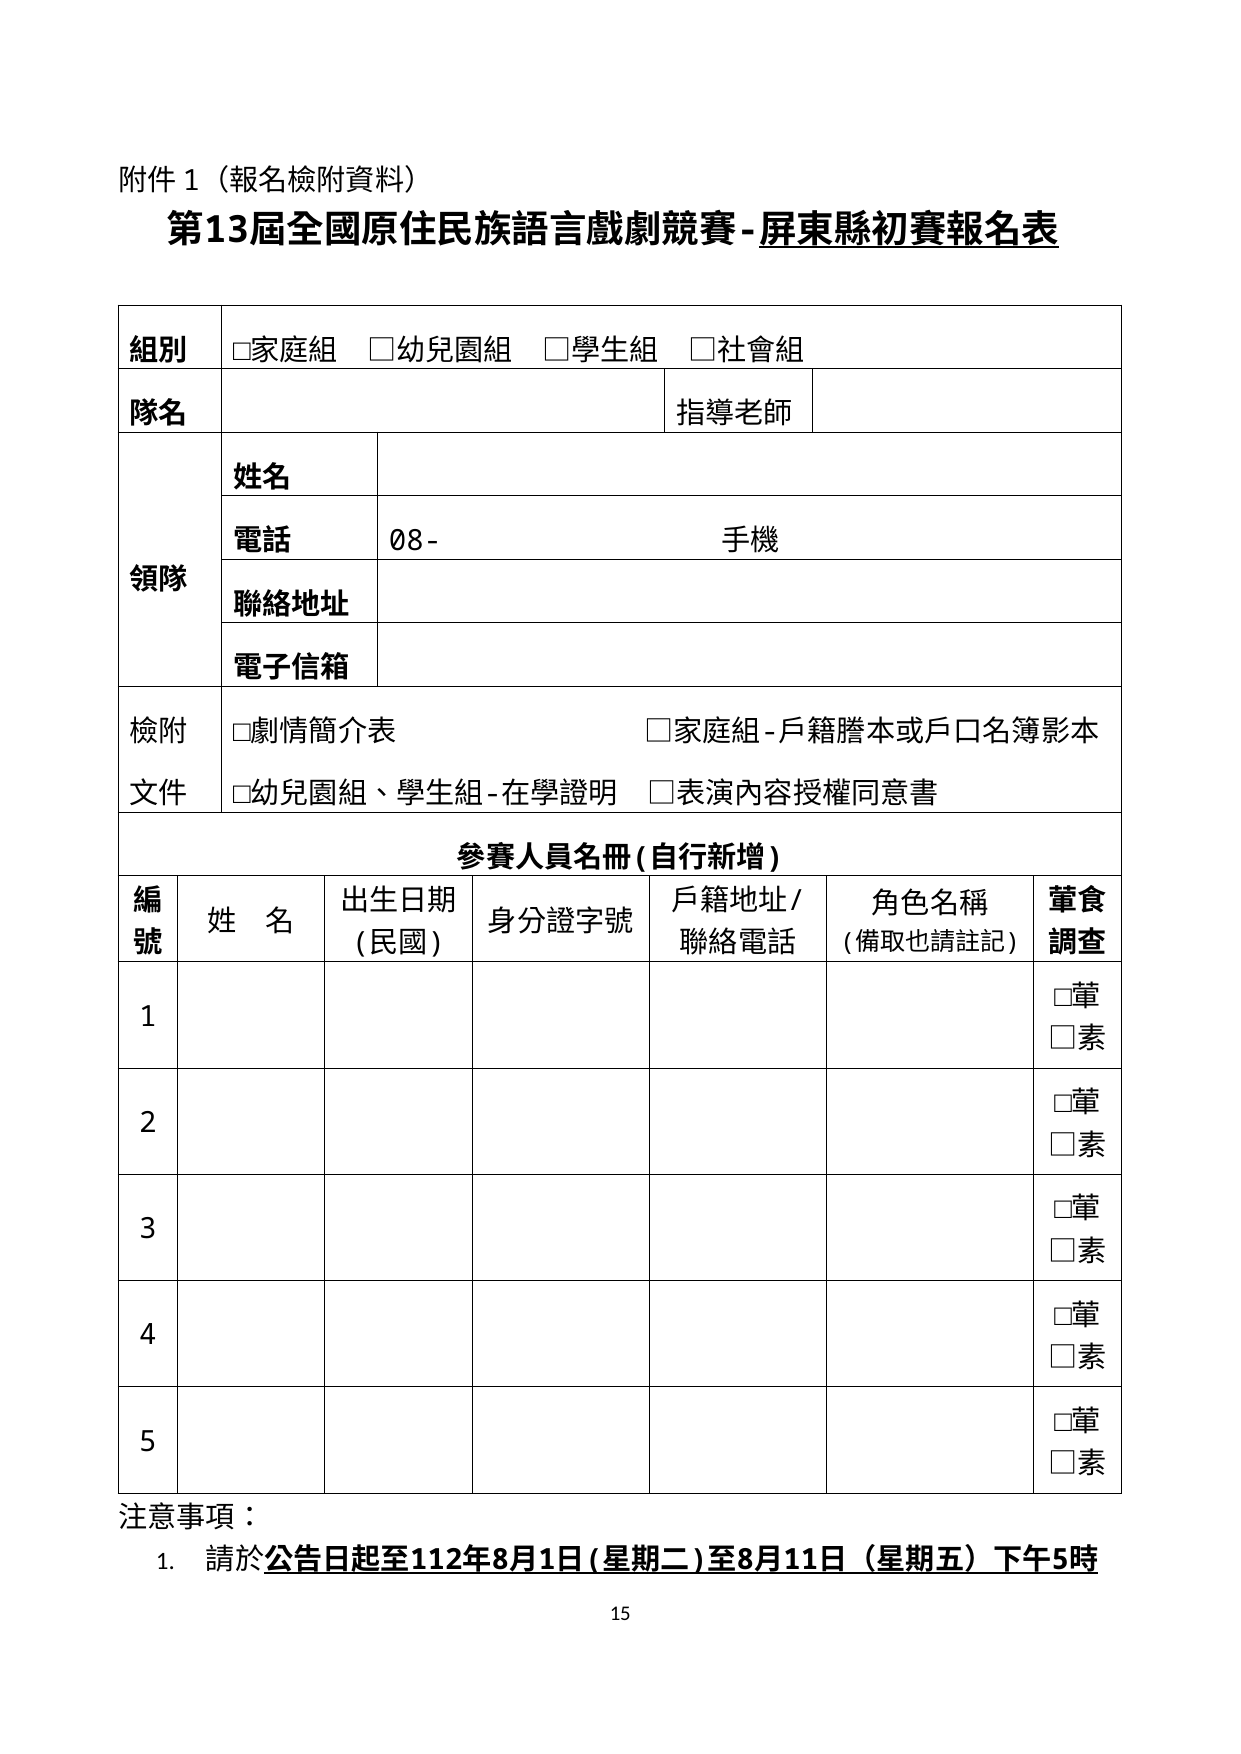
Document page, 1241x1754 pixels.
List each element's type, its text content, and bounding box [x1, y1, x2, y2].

table_cell 葷食調查 [1034, 876, 1121, 961]
table_cell 角色名稱 (備取也請註記) [827, 876, 1033, 961]
table_cell 姓 名 [178, 876, 324, 961]
table_cell 領隊 [119, 433, 221, 686]
table_cell □劇情簡介表 □家庭組-戶籍謄本或戶口名簿影本 □幼兒園組、學生組-在學證明 □表演內容授權同意書 [222, 687, 1121, 812]
table_cell 身分證字號 [473, 876, 649, 961]
table_cell [325, 1387, 472, 1492]
table_cell 5 [119, 1387, 177, 1492]
table_cell [813, 369, 1121, 432]
table_cell [650, 1281, 826, 1386]
table_cell [827, 1281, 1033, 1386]
table_cell [325, 1175, 472, 1280]
table_cell [178, 1175, 324, 1280]
table_cell [827, 1069, 1033, 1174]
list 請於公告日起至112年8月1日(星期二)至8月11日（星期五）下午5時 [156, 1536, 1122, 1578]
table_cell [473, 1387, 649, 1492]
table_cell [650, 962, 826, 1067]
table_cell 電話 [222, 496, 377, 559]
table_header □家庭組 □幼兒園組 □學生組 □社會組 [222, 306, 1121, 368]
table_cell 08- 手機 [378, 496, 1121, 559]
table_cell 4 [119, 1281, 177, 1386]
table_cell [650, 1069, 826, 1174]
table_cell 檢附文件 [119, 687, 221, 812]
table_cell 2 [119, 1069, 177, 1174]
table_header 組別 [119, 306, 221, 368]
table_cell [178, 1069, 324, 1174]
table_cell [827, 1175, 1033, 1280]
table_cell 參賽人員名冊(自行新增) [119, 813, 1121, 875]
text 注意事項： [118, 1494, 1122, 1536]
table_cell [378, 623, 1121, 686]
table_cell □葷□素 [1034, 962, 1121, 1067]
table_cell [378, 560, 1121, 622]
table_cell [178, 962, 324, 1067]
table_cell [650, 1387, 826, 1492]
table_cell 聯絡地址 [222, 560, 377, 622]
text 第13屆全國原住民族語言戲劇競賽-屏東縣初賽報名表 [103, 199, 1122, 253]
table_cell 編號 [119, 876, 177, 961]
table_cell [325, 962, 472, 1067]
table_cell [178, 1281, 324, 1386]
table_cell [325, 1281, 472, 1386]
table_cell [827, 1387, 1033, 1492]
table_cell 出生日期 (民國) [325, 876, 472, 961]
table_cell □葷□素 [1034, 1069, 1121, 1174]
table_cell 3 [119, 1175, 177, 1280]
table_cell [325, 1069, 472, 1174]
table_cell [473, 1281, 649, 1386]
table_cell [650, 1175, 826, 1280]
table_cell [222, 369, 664, 432]
table_cell [378, 433, 1121, 495]
table_cell 隊名 [119, 369, 221, 432]
table_cell 電子信箱 [222, 623, 377, 686]
table_cell □葷□素 [1034, 1281, 1121, 1386]
table_cell [473, 1175, 649, 1280]
table_cell 1 [119, 962, 177, 1067]
table_cell [473, 1069, 649, 1174]
table_cell 指導老師 [665, 369, 812, 432]
table_cell [473, 962, 649, 1067]
table_cell 戶籍地址/ 聯絡電話 [650, 876, 826, 961]
table_cell [827, 962, 1033, 1067]
table_cell 姓名 [222, 433, 377, 495]
table_cell [178, 1387, 324, 1492]
table_cell □葷□素 [1034, 1387, 1121, 1492]
table_cell □葷□素 [1034, 1175, 1121, 1280]
text 附件1（報名檢附資料） [118, 157, 1122, 199]
